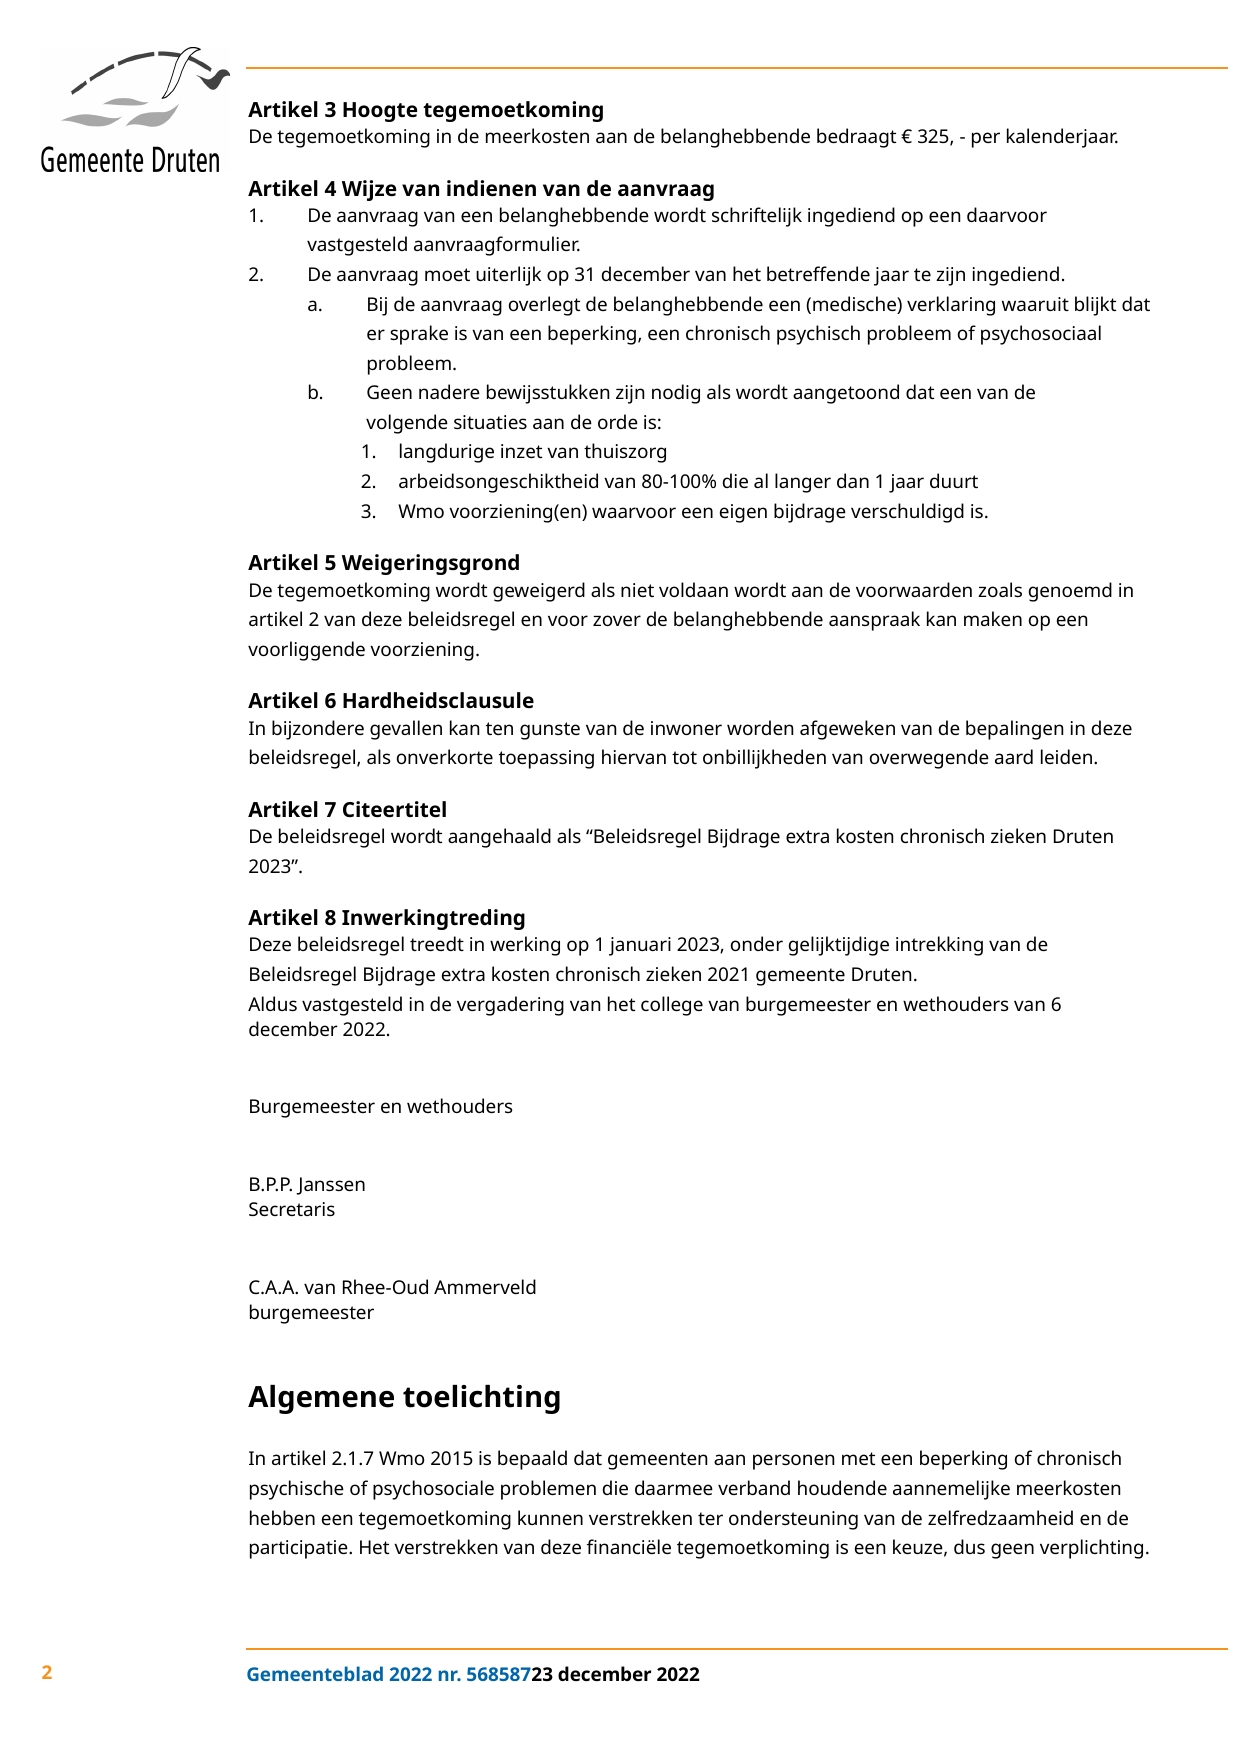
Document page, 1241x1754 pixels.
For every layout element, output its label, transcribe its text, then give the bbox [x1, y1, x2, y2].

text Algemene toelichting [248, 1377, 1152, 1416]
text burgemeester [248, 1299, 1152, 1325]
text Artikel 4 Wijze van indienen van de aanvraag [248, 174, 1152, 202]
text In artikel 2.1.7 Wmo 2015 is bepaald dat gemeenten aan personen met een beperking of chronisch psychische of psychosociale problemen die daarmee verband houdende aannemelijke meerkosten hebben een tegemoetkoming kunnen verstrekken ter ondersteuning van de zelfredzaamheid en de participatie. Het verstrekken van deze financiële tegemoetkoming is een keuze, dus geen verplichting. [248, 1446, 1152, 1560]
list De aanvraag moet uiterlijk op 31 december van het betreffende jaar te zijn ingediend. [248, 261, 1152, 287]
list De aanvraag van een belanghebbende wordt schriftelijk ingediend op een daarvoor vastgesteld aanvraagformulier. [248, 202, 1152, 257]
text De tegemoetkoming in de meerkosten aan de belanghebbende bedraagt € 325, - per kalenderjaar. [248, 123, 1152, 149]
text Artikel 6 Hardheidsclausule [248, 686, 1152, 715]
list arbeidsongeschiktheid van 80-100% die al langer dan 1 jaar duurt [361, 468, 1152, 494]
text Aldus vastgesteld in de vergadering van het college van burgemeester en wethouders van 6 december 2022. [248, 991, 1152, 1042]
picture [41, 47, 231, 172]
text Artikel 7 Citeertitel [248, 795, 1152, 823]
list volgende situaties aan de orde is: [307, 409, 1152, 435]
list Wmo voorziening(en) waarvoor een eigen bijdrage verschuldigd is. [361, 498, 1152, 524]
text Artikel 8 Inwerkingtreding [248, 903, 1152, 932]
text Secretaris [248, 1197, 1152, 1222]
text De tegemoetkoming wordt geweigerd als niet voldaan wordt aan de voorwaarden zoals genoemd in artikel 2 van deze beleidsregel en voor zover de belanghebbende aanspraak kan maken op een voorliggende voorziening. [248, 577, 1152, 662]
text B.P.P. Janssen [248, 1171, 1152, 1197]
list Geen nadere bewijsstukken zijn nodig als wordt aangetoond dat een van de [307, 379, 1152, 405]
list Bij de aanvraag overlegt de belanghebbende een (medische) verklaring waaruit blijkt dat er sprake is van een beperking, een chronisch psychisch probleem of psychosociaal probleem. [307, 291, 1152, 376]
text Burgemeester en wethouders [248, 1094, 1152, 1119]
text C.A.A. van Rhee-Oud Ammerveld [248, 1274, 1152, 1299]
text Deze beleidsregel treedt in werking op 1 januari 2023, onder gelijktijdige intrekking van de Beleidsregel Bijdrage extra kosten chronisch zieken 2021 gemeente Druten. [248, 932, 1152, 987]
text De beleidsregel wordt aangehaald als “Beleidsregel Bijdrage extra kosten chronisch zieken Druten 2023”. [248, 823, 1152, 878]
text Artikel 3 Hoogte tegemoetkoming [248, 95, 1152, 123]
text In bijzondere gevallen kan ten gunste van de inwoner worden afgeweken van de bepalingen in deze beleidsregel, als onverkorte toepassing hiervan tot onbillijkheden van overwegende aard leiden. [248, 715, 1152, 770]
list langdurige inzet van thuiszorg [361, 439, 1152, 464]
text Artikel 5 Weigeringsgrond [248, 548, 1152, 577]
